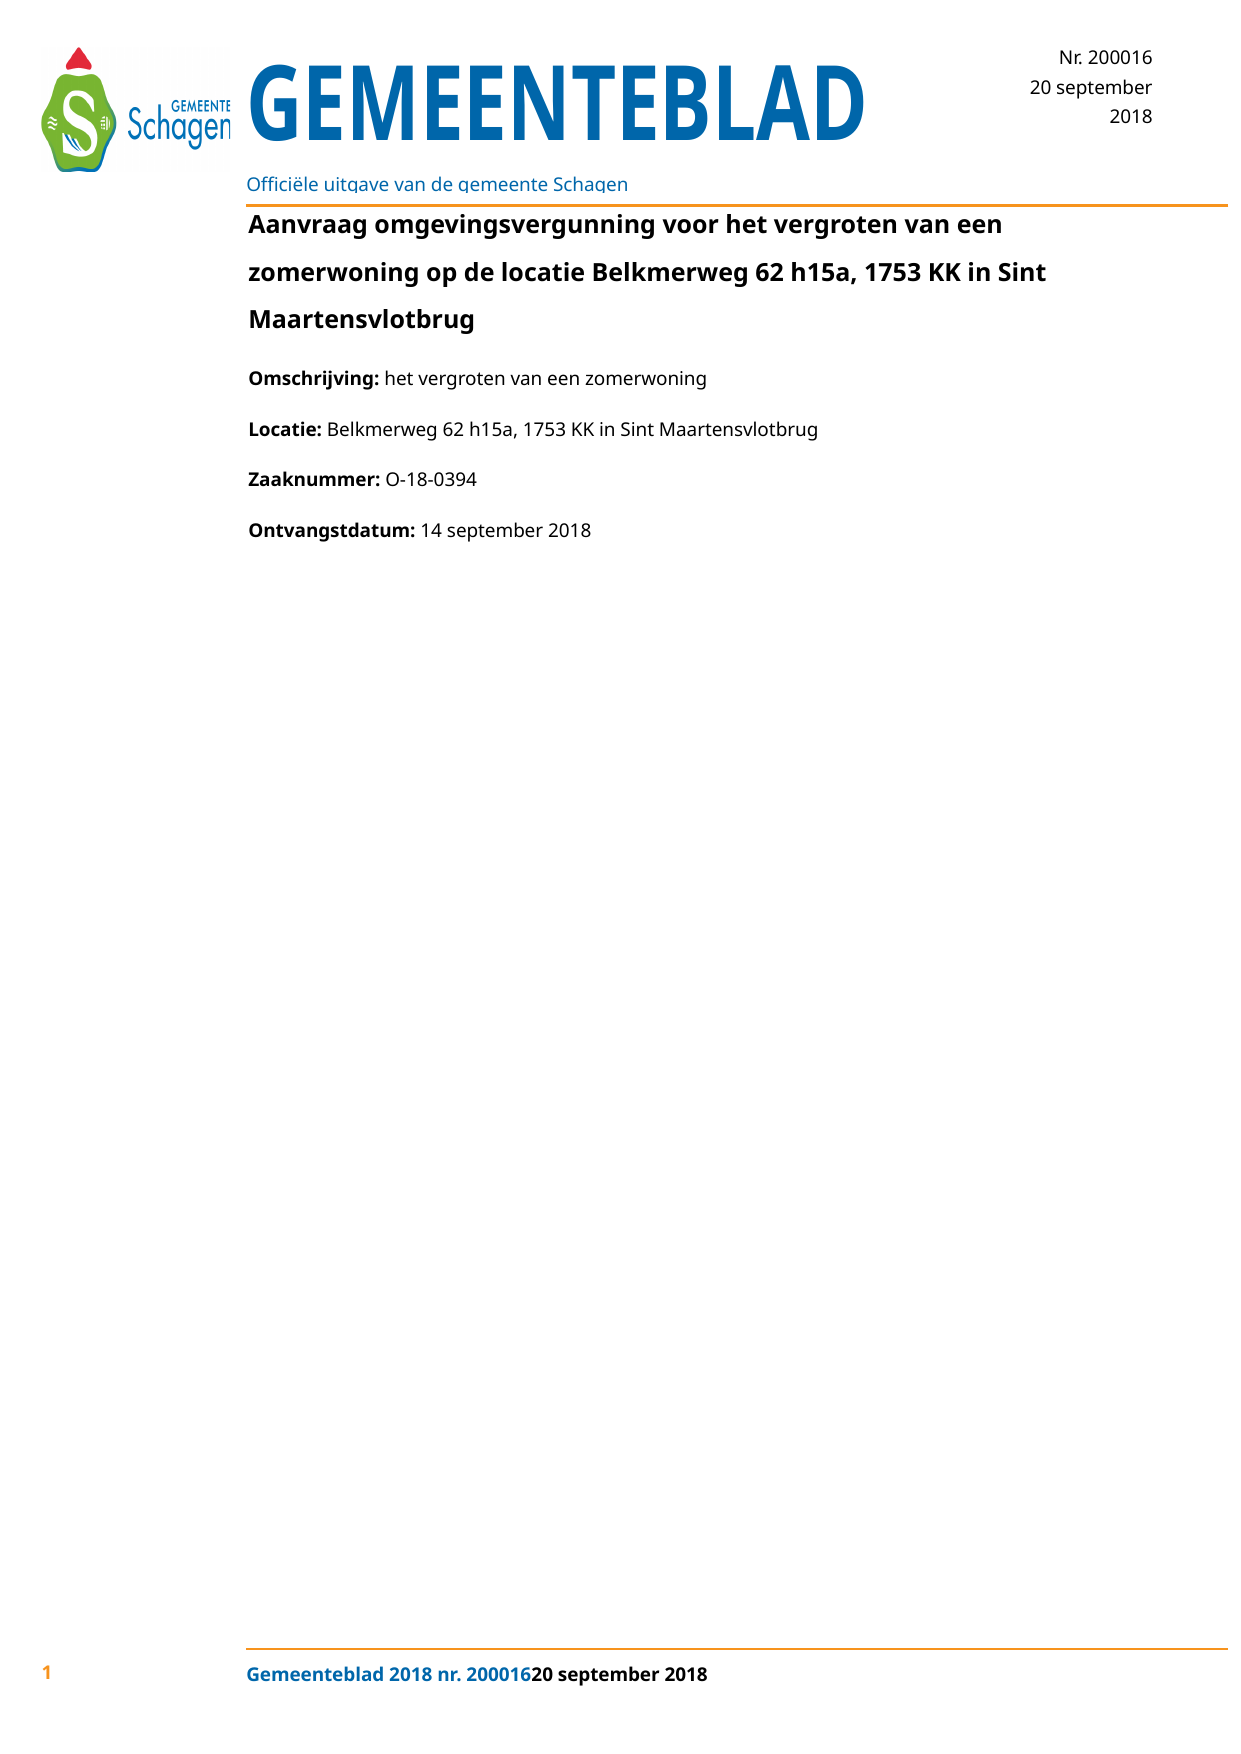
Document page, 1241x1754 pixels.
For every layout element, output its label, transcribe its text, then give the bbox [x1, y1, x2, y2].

picture [41, 47, 231, 172]
text Zaaknummer: O-18-0394 [248, 466, 1152, 492]
text Aanvraag omgevingsvergunning voor het vergroten van een zomerwoning op de locatie Belkmerweg 62 h15a, 1753 KK in Sint Maartensvlotbrug [248, 207, 1152, 336]
text Omschrijving: het vergroten van een zomerwoning [248, 366, 1152, 391]
text Ontvangstdatum: 14 september 2018 [248, 517, 1152, 542]
text Locatie: Belkmerweg 62 h15a, 1753 KK in Sint Maartensvlotbrug [248, 416, 1152, 442]
